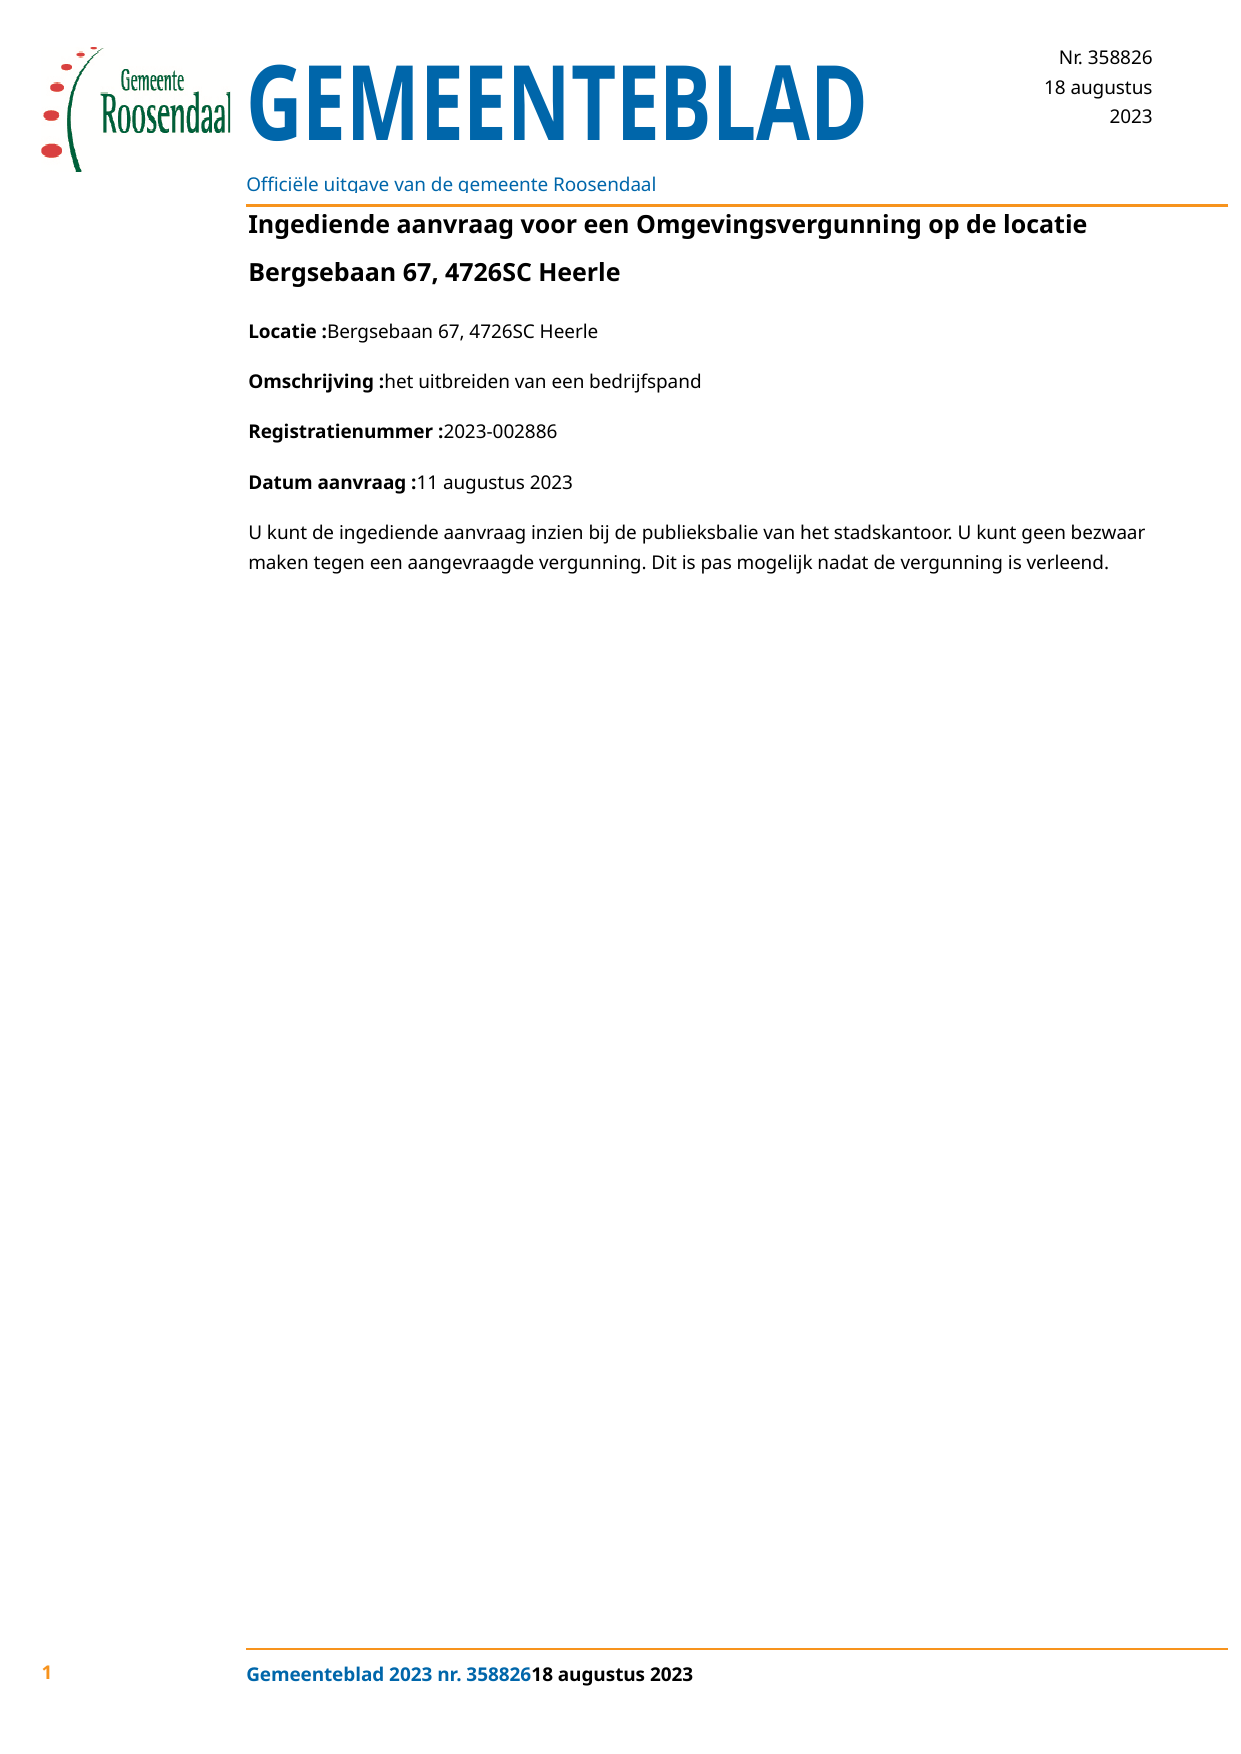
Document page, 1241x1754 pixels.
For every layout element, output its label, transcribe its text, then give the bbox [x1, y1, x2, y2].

text Ingediende aanvraag voor een Omgevingsvergunning op de locatie Bergsebaan 67, 4726SC Heerle [248, 207, 1152, 288]
text U kunt de ingediende aanvraag inzien bij de publieksbalie van het stadskantoor. U kunt geen bezwaar maken tegen een aangevraagde vergunning. Dit is pas mogelijk nadat de vergunning is verleend. [248, 519, 1152, 575]
picture [41, 47, 231, 172]
text Registratienummer :2023-002886 [248, 419, 1152, 444]
text Datum aanvraag :11 augustus 2023 [248, 469, 1152, 495]
text Locatie :Bergsebaan 67, 4726SC Heerle [248, 318, 1152, 344]
text Omschrijving :het uitbreiden van een bedrijfspand [248, 368, 1152, 394]
